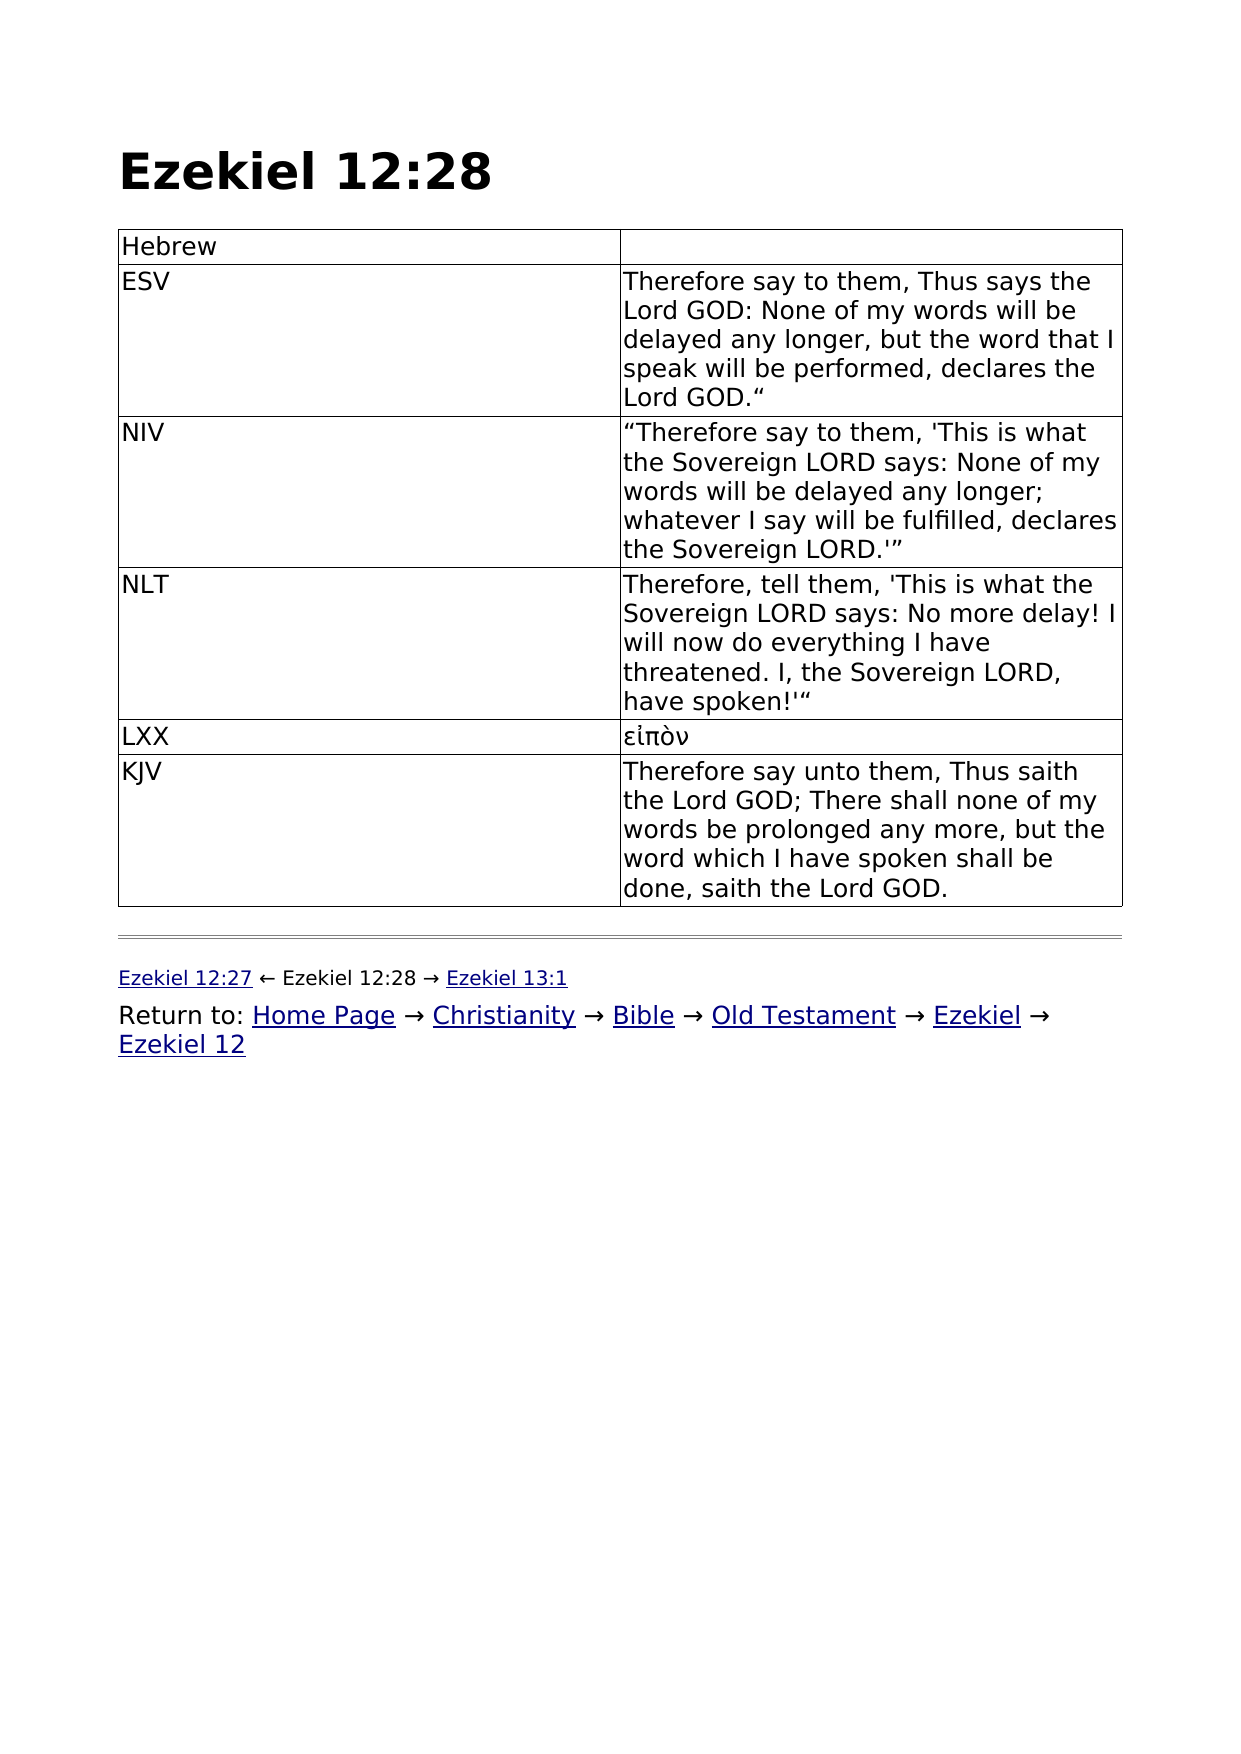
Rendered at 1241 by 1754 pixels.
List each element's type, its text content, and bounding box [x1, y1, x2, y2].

table_cell KJV [119, 755, 620, 906]
table_header [621, 230, 1122, 264]
text Ezekiel 12:27 ← Ezekiel 12:28 → Ezekiel 13:1 [118, 967, 1122, 1001]
text Return to: Home Page → Christianity → Bible → Old Testament → Ezekiel → Ezekiel 12 [118, 1001, 1122, 1059]
table_cell NIV [119, 417, 620, 567]
table_cell ESV [119, 265, 620, 416]
table_cell “Therefore say to them, 'This is what the Sovereign LORD says: None of my words will be delayed any longer; whatever I say will be fulfilled, declares the Sovereign LORD.'” [621, 417, 1122, 567]
table_cell Therefore say unto them, Thus saith the Lord GOD; There shall none of my words be prolonged any more, but the word which I have spoken shall be done, saith the Lord GOD. [621, 755, 1122, 906]
table_header Hebrew [119, 230, 620, 264]
subtitle Ezekiel 12:28 [118, 143, 1122, 201]
table_cell εἰπὸν [621, 720, 1122, 754]
table_cell Therefore, tell them, 'This is what the Sovereign LORD says: No more delay! I will now do everything I have threatened. I, the Sovereign LORD, have spoken!'“ [621, 568, 1122, 719]
table_cell LXX [119, 720, 620, 754]
table_cell NLT [119, 568, 620, 719]
table_cell Therefore say to them, Thus says the Lord GOD: None of my words will be delayed any longer, but the word that I speak will be performed, declares the Lord GOD.“ [621, 265, 1122, 416]
